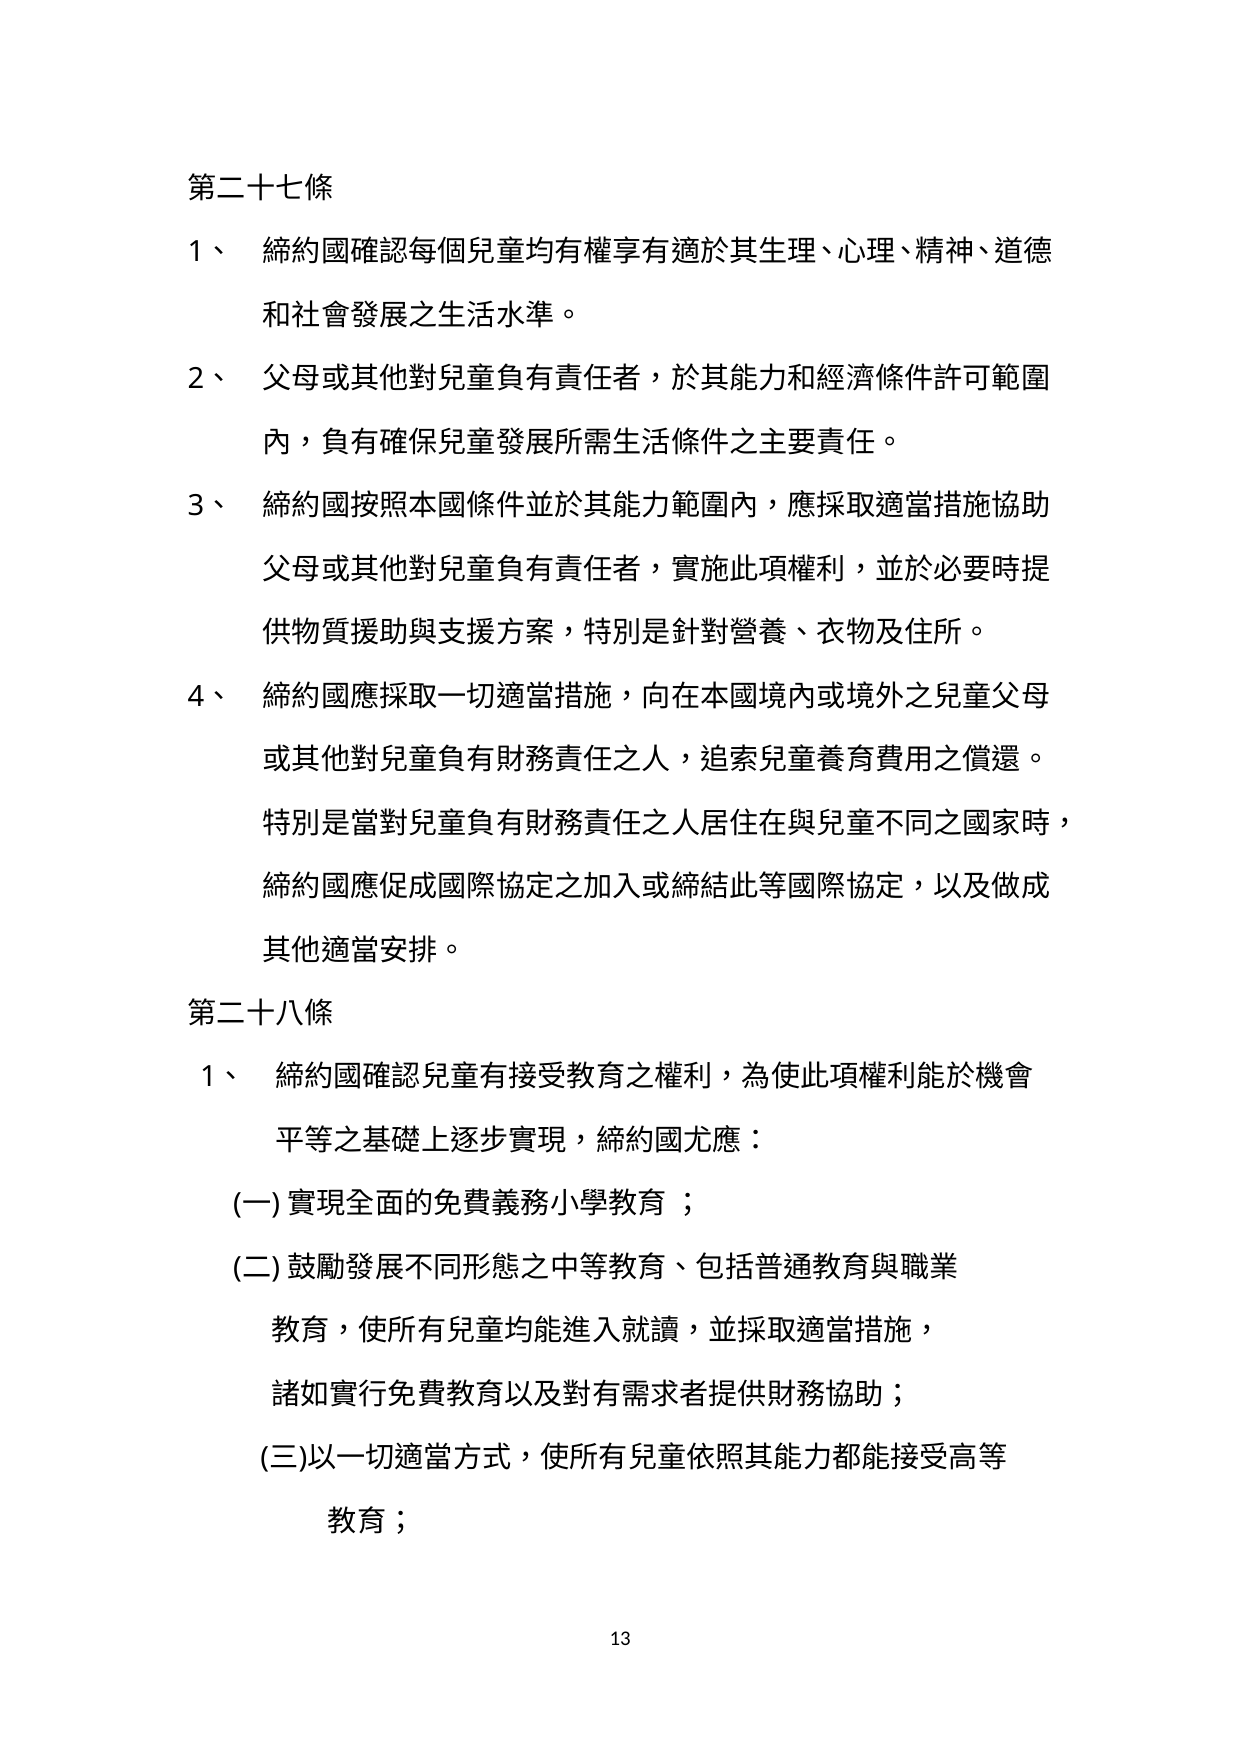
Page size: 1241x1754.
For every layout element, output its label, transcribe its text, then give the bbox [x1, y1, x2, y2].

list 締約國確認兒童有接受教育之權利，為使此項權利能於機會 [200, 1053, 1053, 1095]
text (一) 實現全面的免費義務小學教育 ； [187, 1180, 1053, 1222]
text (三)以一切適當方式，使所有兒童依照其能力都能接受高等 [237, 1434, 1053, 1476]
list 締約國確認每個兒童均有權享有適於其生理、心理、精神、道德和社會發展之生活水準。 [187, 228, 1053, 334]
list 締約國應採取一切適當措施，向在本國境內或境外之兒童父母 [187, 672, 1053, 714]
list 締約國按照本國條件並於其能力範圍內，應採取適當措施協助父母或其他對兒童負有責任者，實施此項權利，並於必要時提供物質援助與支援方案，特別是針對營養、衣物及住所。 [187, 482, 1053, 651]
text 第二十八條 [187, 989, 1053, 1032]
text 教育； [312, 1497, 1053, 1540]
list 父母或其他對兒童負有責任者，於其能力和經濟條件許可範圍內，負有確保兒童發展所需生活條件之主要責任。 [187, 355, 1053, 461]
text (二) 鼓勵發展不同形態之中等教育、包括普通教育與職業 [187, 1243, 1053, 1286]
text 教育，使所有兒童均能進入就讀，並採取適當措施， [187, 1307, 1053, 1349]
text 平等之基礎上逐步實現，締約國尤應： [275, 1116, 1053, 1159]
text 諸如實行免費教育以及對有需求者提供財務協助； [187, 1370, 1053, 1413]
text 第二十七條 [187, 164, 1053, 207]
text 或其他對兒童負有財務責任之人，追索兒童養育費用之償還。特別是當對兒童負有財務責任之人居住在與兒童不同之國家時，締約國應促成國際協定之加入或締結此等國際協定，以及做成其他適當安排。 [262, 736, 1053, 968]
